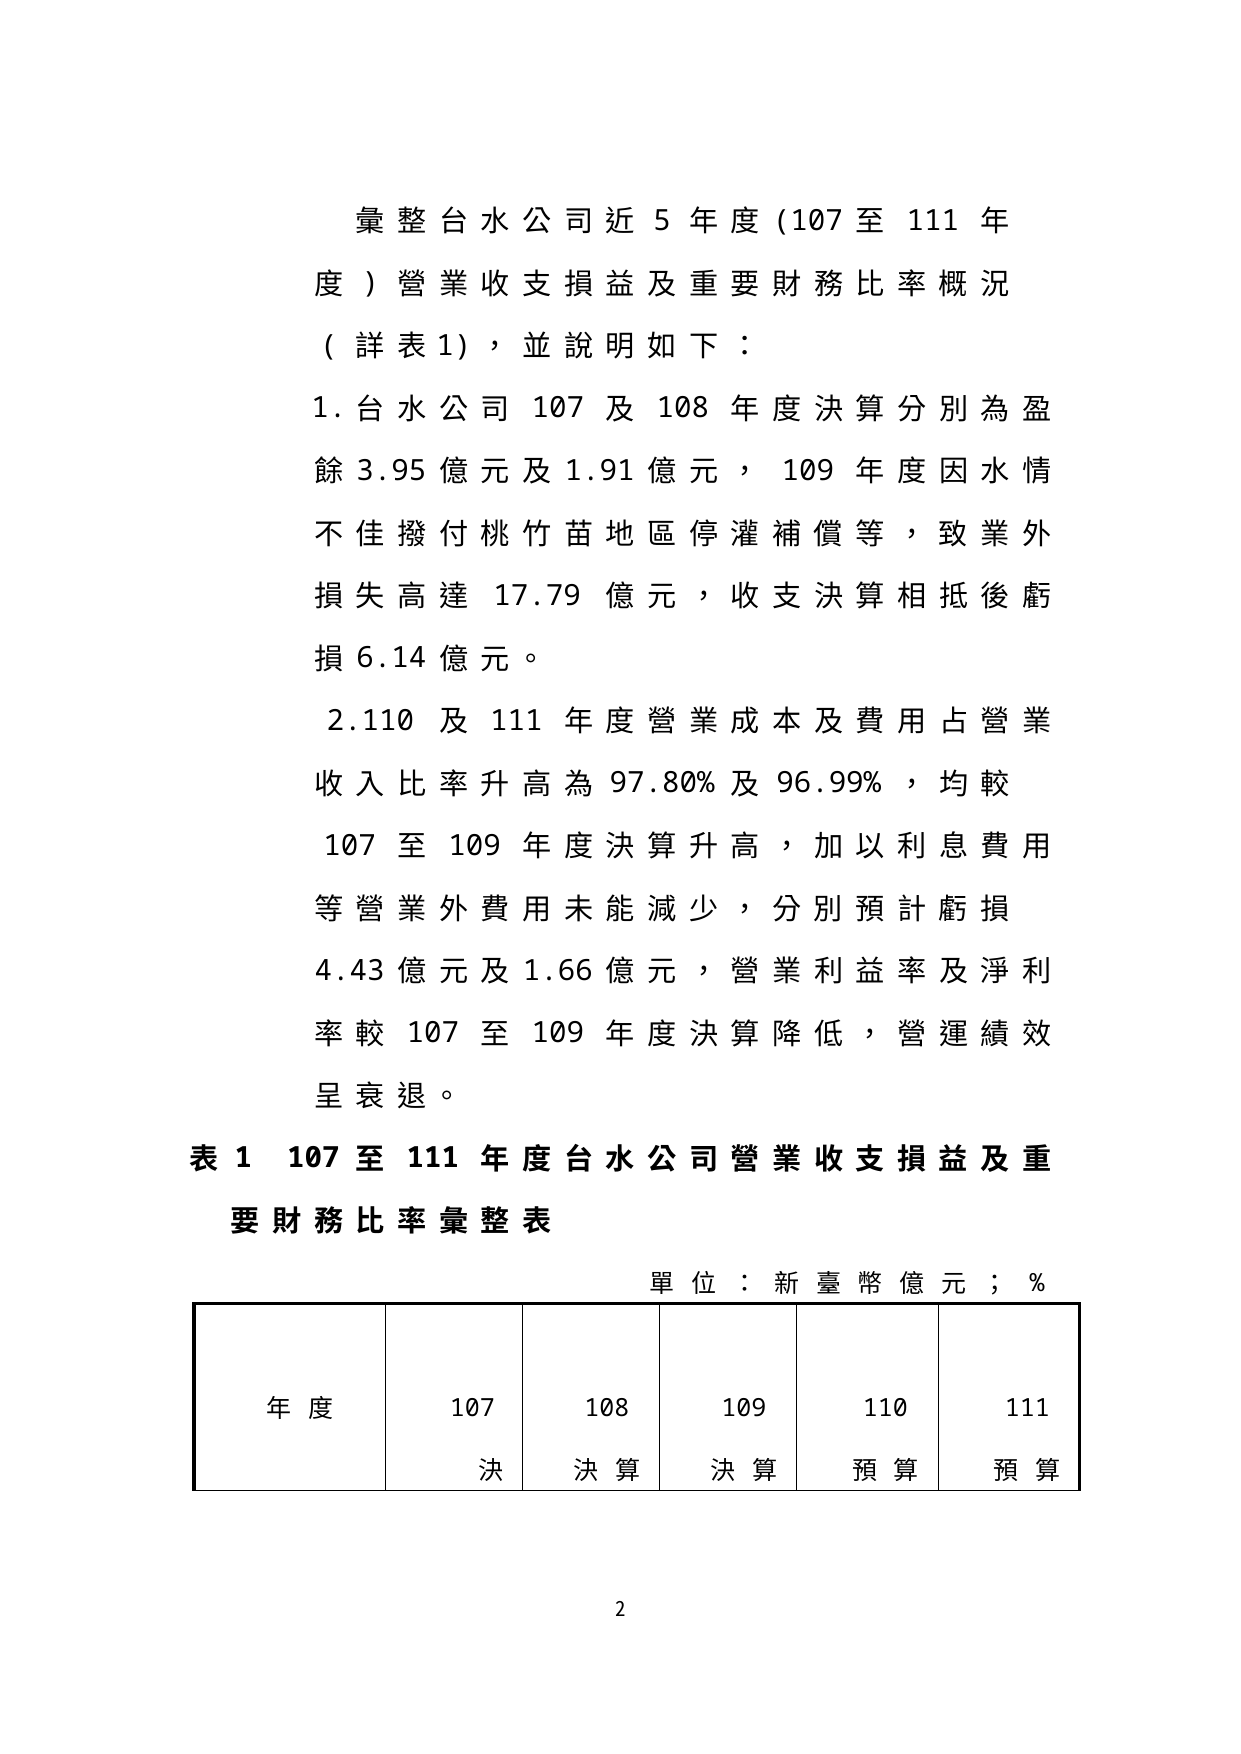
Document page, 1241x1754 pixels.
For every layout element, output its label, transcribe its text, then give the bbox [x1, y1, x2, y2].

text 彙整台水公司近5年度(107至111年度)營業收支損益及重要財務比率概況(詳表1)，並說明如下： [271, 177, 1058, 365]
table_header 107決 [386, 1305, 522, 1490]
text 1.台水公司107及108年度決算分別為盈餘3.95億元及1.91億元，109年度因水情不佳撥付桃竹苗地區停灌補償等，致業外損失高達17.79億元，收支決算相抵後虧損6.14億元。 [271, 365, 1058, 677]
table_header 109決算 [660, 1305, 796, 1490]
text 表1 107至111年度台水公司營業收支損益及重要財務比率彙整表 [183, 1115, 1058, 1240]
table_header 111預算 [939, 1305, 1078, 1490]
table_header 108決算 [523, 1305, 659, 1490]
text 單位：新臺幣億元；% [183, 1240, 1058, 1302]
text 2.110及111年度營業成本及費用占營業收入比率升高為97.80%及96.99%，均較107至109年度決算升高，加以利息費用等營業外費用未能減少，分別預計虧損4.43億元及1.66億元，營業利益率及淨利率較107至109年度決算降低，營運績效呈衰退。 [271, 677, 1058, 1115]
table_header 年度 [196, 1305, 385, 1490]
table_header 110預算 [797, 1305, 938, 1490]
